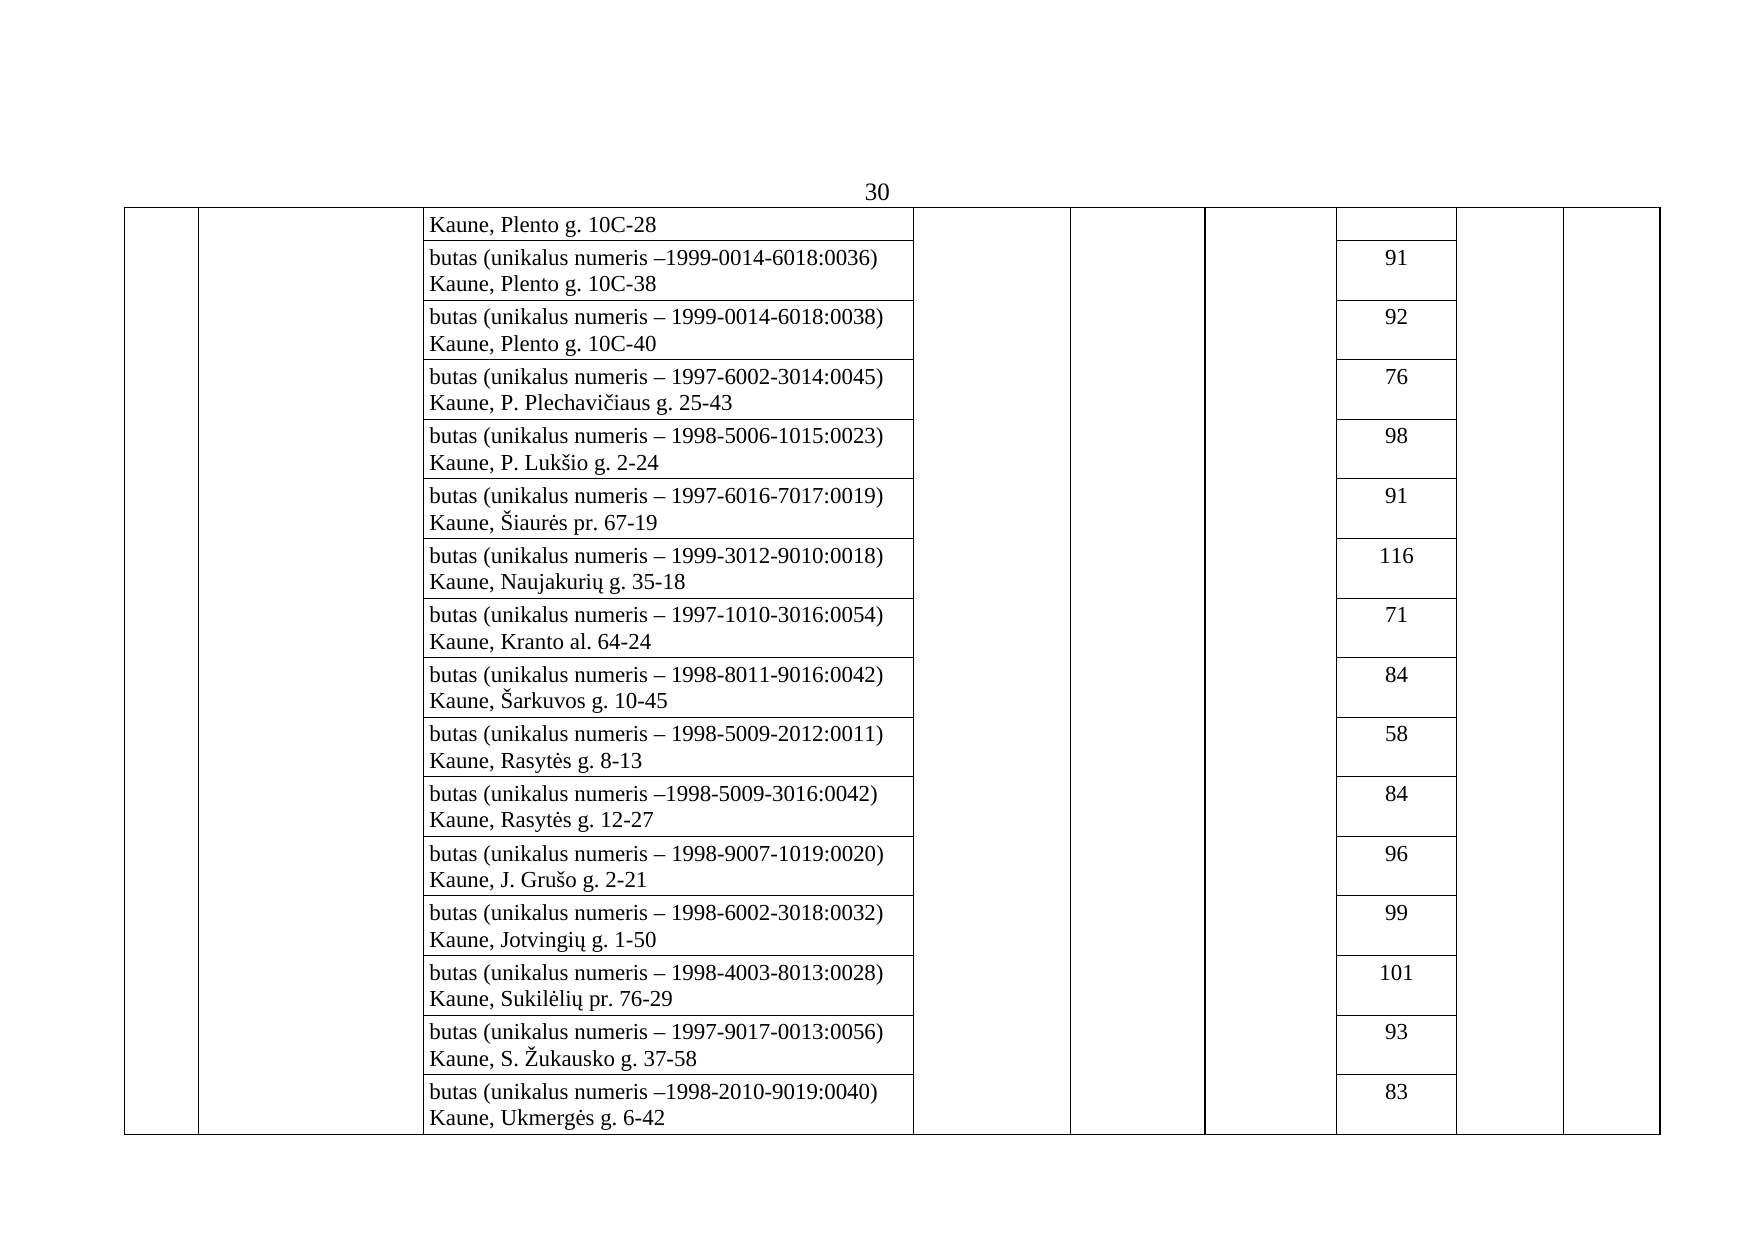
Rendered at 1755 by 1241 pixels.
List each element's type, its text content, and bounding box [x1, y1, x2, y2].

table_cell 98 [1337, 420, 1456, 478]
table_cell butas (unikalus numeris –1999-0014-6018:0036) Kaune, Plento g. 10C-38 [424, 241, 913, 299]
table_cell 84 [1337, 777, 1456, 836]
table_cell 116 [1337, 539, 1456, 597]
table_cell 96 [1337, 837, 1456, 895]
table_cell [199, 208, 423, 1134]
table_cell [1206, 208, 1336, 1134]
table_cell 93 [1337, 1016, 1456, 1074]
table_cell [125, 208, 198, 1134]
table_cell butas (unikalus numeris – 1997-1010-3016:0054) Kaune, Kranto al. 64-24 [424, 599, 913, 657]
table_cell Kaune, Plento g. 10C-28 [424, 208, 913, 240]
table_cell 92 [1337, 301, 1456, 359]
table_cell 101 [1337, 956, 1456, 1014]
table_cell butas (unikalus numeris – 1998-8011-9016:0042) Kaune, Šarkuvos g. 10-45 [424, 658, 913, 717]
table_cell butas (unikalus numeris – 1998-4003-8013:0028) Kaune, Sukilėlių pr. 76-29 [424, 956, 913, 1014]
table_cell butas (unikalus numeris –1998-2010-9019:0040) Kaune, Ukmergės g. 6-42 [424, 1075, 913, 1134]
table_cell butas (unikalus numeris – 1998-5009-2012:0011) Kaune, Rasytės g. 8-13 [424, 718, 913, 776]
table_cell butas (unikalus numeris – 1998-6002-3018:0032) Kaune, Jotvingių g. 1-50 [424, 896, 913, 955]
table_cell butas (unikalus numeris – 1999-3012-9010:0018) Kaune, Naujakurių g. 35-18 [424, 539, 913, 597]
table_cell [1457, 208, 1563, 1134]
table_cell 58 [1337, 718, 1456, 776]
table_cell butas (unikalus numeris – 1998-9007-1019:0020) Kaune, J. Grušo g. 2-21 [424, 837, 913, 895]
table_cell butas (unikalus numeris – 1997-6002-3014:0045) Kaune, P. Plechavičiaus g. 25-43 [424, 360, 913, 419]
table_cell 71 [1337, 599, 1456, 657]
table_cell butas (unikalus numeris – 1997-9017-0013:0056) Kaune, S. Žukausko g. 37-58 [424, 1016, 913, 1074]
table_cell 76 [1337, 360, 1456, 419]
table_cell butas (unikalus numeris –1998-5009-3016:0042) Kaune, Rasytės g. 12-27 [424, 777, 913, 836]
table_cell butas (unikalus numeris – 1999-0014-6018:0038) Kaune, Plento g. 10C-40 [424, 301, 913, 359]
table_cell 83 [1337, 1075, 1456, 1134]
table_cell butas (unikalus numeris – 1998-5006-1015:0023) Kaune, P. Lukšio g. 2-24 [424, 420, 913, 478]
table_cell 91 [1337, 479, 1456, 538]
table_cell [1564, 208, 1659, 1134]
table_cell [1071, 208, 1204, 1134]
table_cell [914, 208, 1070, 1134]
table_cell butas (unikalus numeris – 1997-6016-7017:0019) Kaune, Šiaurės pr. 67-19 [424, 479, 913, 538]
table_cell [1337, 208, 1456, 240]
table_cell 99 [1337, 896, 1456, 955]
table_cell 91 [1337, 241, 1456, 299]
table_cell 84 [1337, 658, 1456, 717]
